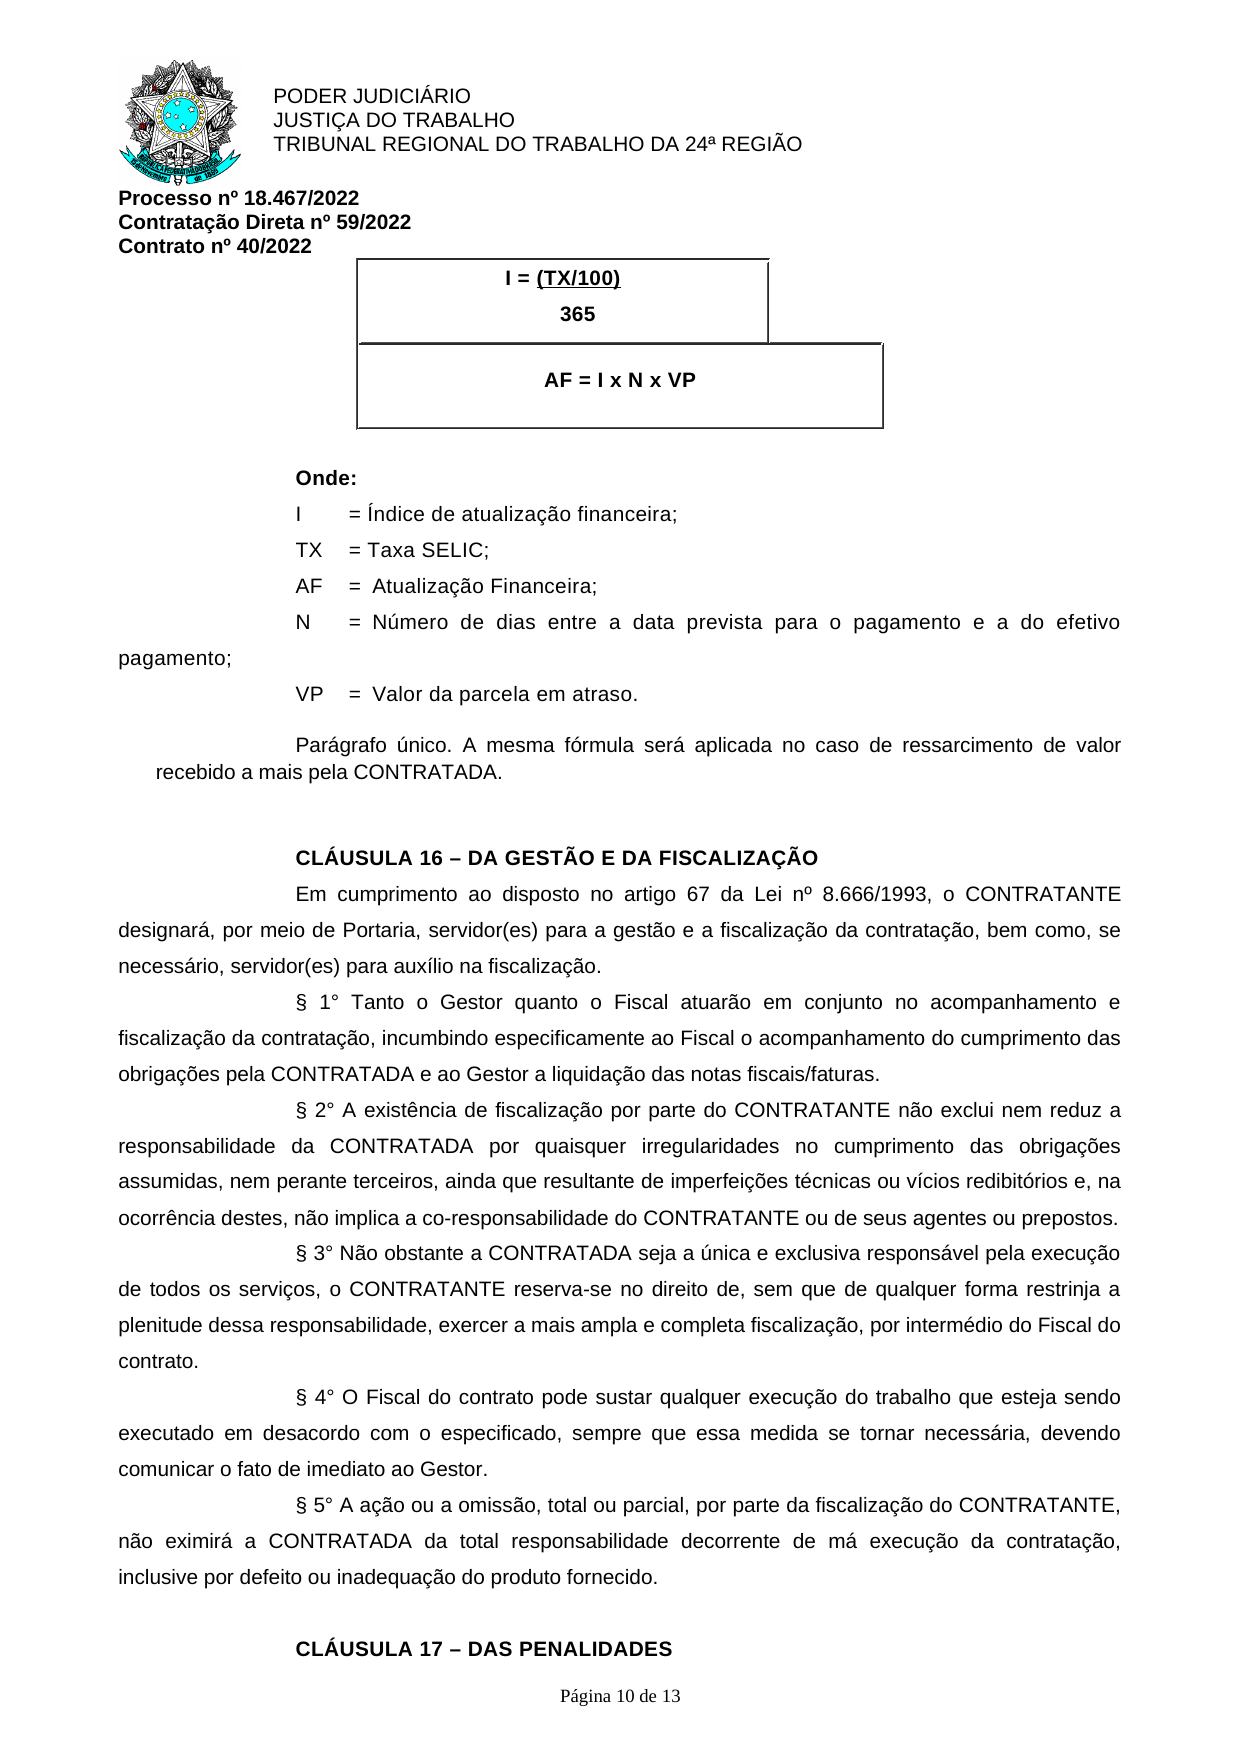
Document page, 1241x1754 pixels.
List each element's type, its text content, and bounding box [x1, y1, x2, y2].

text CLÁUSULA 16 – DA GESTÃO E DA FISCALIZAÇÃO [118, 846, 1122, 870]
table_header I = (TX/100) 365 [359, 261, 768, 342]
picture [118, 59, 243, 186]
text VP = Valor da parcela em atraso. [118, 682, 1122, 706]
text § 4° O Fiscal do contrato pode sustar qualquer execução do trabalho que esteja sendo executado em desacordo com o especificado, sempre que essa medida se tornar necessária, devendo comunicar o fato de imediato ao Gestor. [118, 1385, 1122, 1481]
text I = Índice de atualização financeira; [118, 502, 1122, 526]
text Onde: [118, 466, 1122, 490]
text CLÁUSULA 17 – DAS PENALIDADES [118, 1637, 1122, 1661]
text N = Número de dias entre a data prevista para o pagamento e a do efetivo pagamento; [118, 610, 1122, 670]
text TX = Taxa SELIC; [118, 538, 1122, 562]
subtitle Parágrafo único. A mesma fórmula será aplicada no caso de ressarcimento de valor recebido a mais pela CONTRATADA. [156, 730, 1122, 784]
text § 3° Não obstante a CONTRATADA seja a única e exclusiva responsável pela execução de todos os serviços, o CONTRATANTE reserva-se no direito de, sem que de qualquer forma restrinja a plenitude dessa responsabilidade, exercer a mais ampla e completa fiscalização, por intermédio do Fiscal do contrato. [118, 1241, 1122, 1373]
table_cell AF = I x N x VP [359, 342, 883, 427]
text § 5° A ação ou a omissão, total ou parcial, por parte da fiscalização do CONTRATANTE, não eximirá a CONTRATADA da total responsabilidade decorrente de má execução da contratação, inclusive por defeito ou inadequação do produto fornecido. [118, 1493, 1122, 1589]
text Em cumprimento ao disposto no artigo 67 da Lei nº 8.666/1993, o CONTRATANTE designará, por meio de Portaria, servidor(es) para a gestão e a fiscalização da contratação, bem como, se necessário, servidor(es) para auxílio na fiscalização. [118, 882, 1122, 978]
table_header [769, 258, 883, 342]
text § 2° A existência de fiscalização por parte do CONTRATANTE não exclui nem reduz a responsabilidade da CONTRATADA por quaisquer irregularidades no cumprimento das obrigações assumidas, nem perante terceiros, ainda que resultante de imperfeições técnicas ou vícios redibitórios e, na ocorrência destes, não implica a co-responsabilidade do CONTRATANTE ou de seus agentes ou prepostos. [118, 1097, 1122, 1229]
text AF = Atualização Financeira; [118, 574, 1122, 598]
text § 1° Tanto o Gestor quanto o Fiscal atuarão em conjunto no acompanhamento e fiscalização da contratação, incumbindo especificamente ao Fiscal o acompanhamento do cumprimento das obrigações pela CONTRATADA e ao Gestor a liquidação das notas fiscais/faturas. [118, 990, 1122, 1086]
